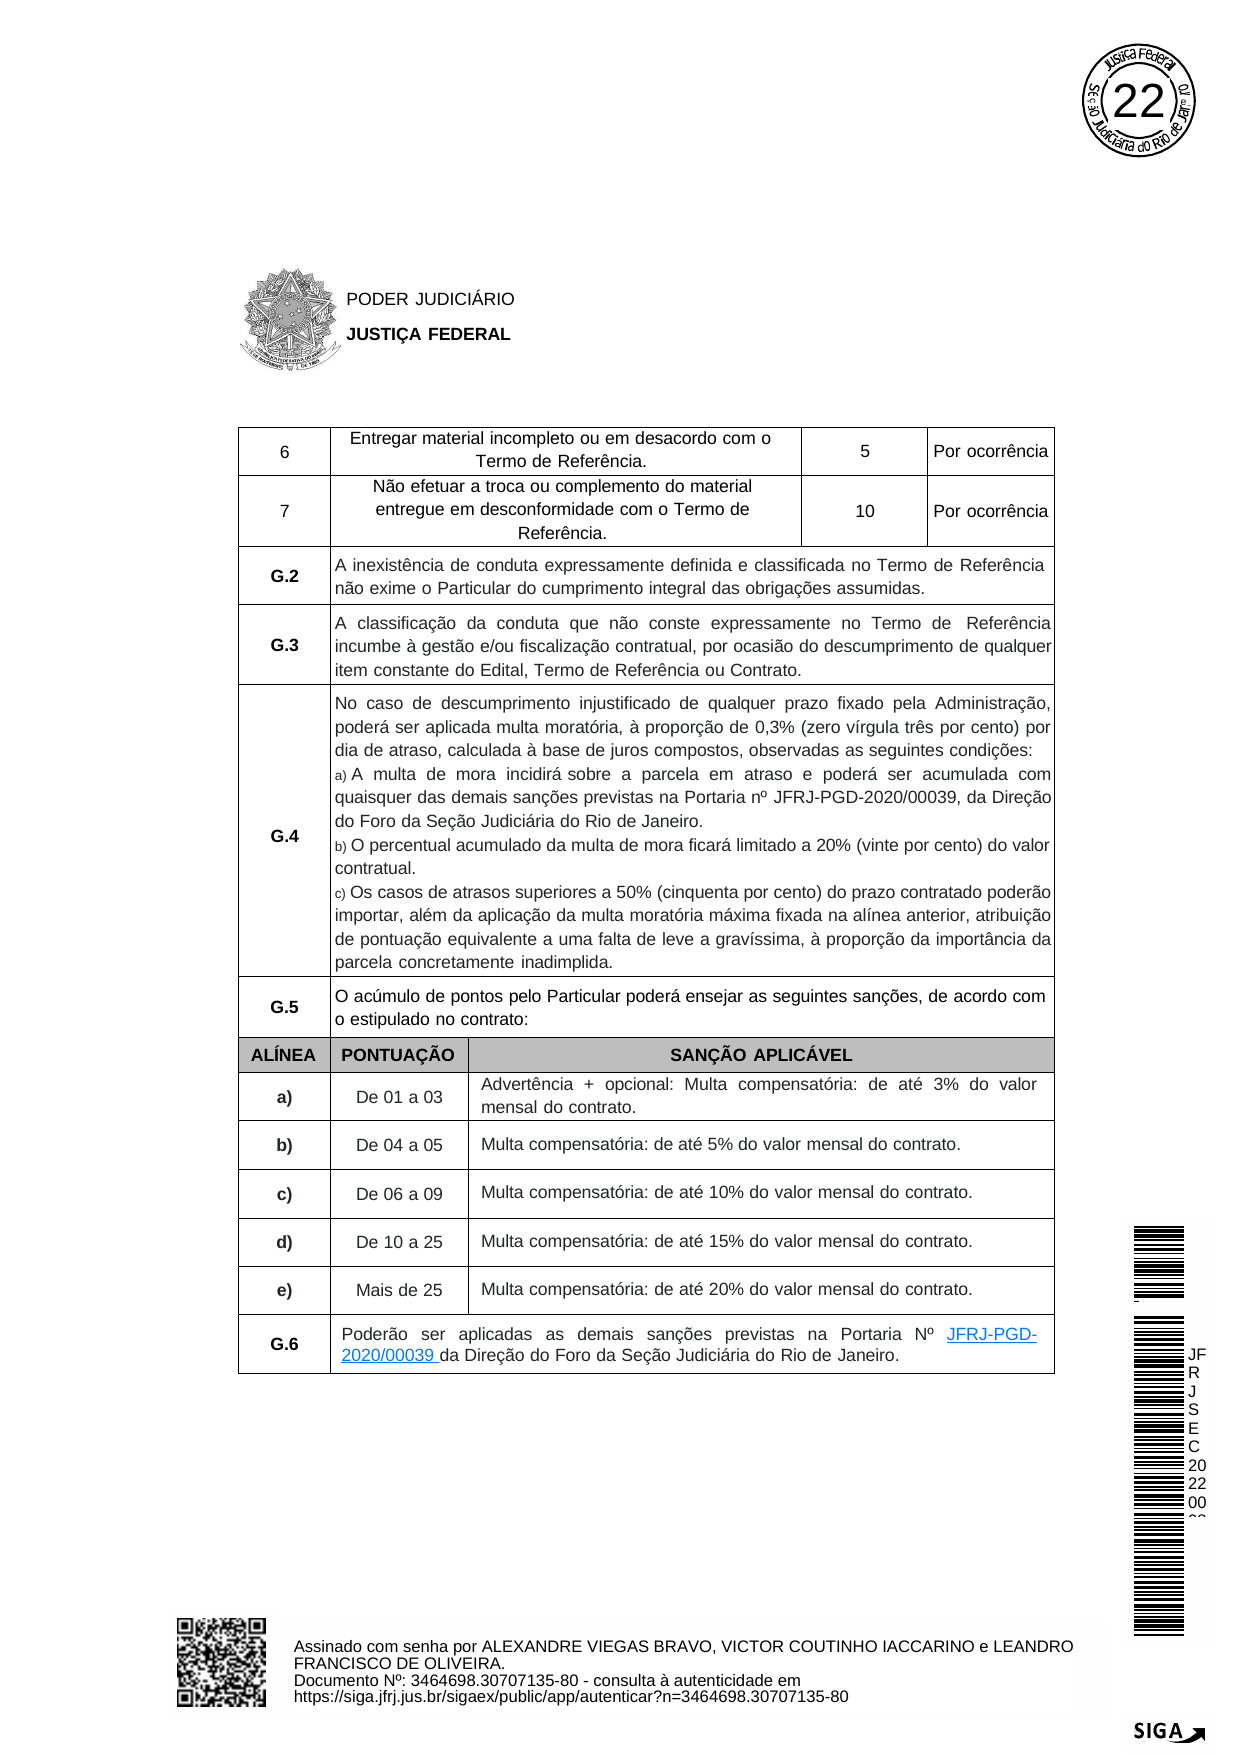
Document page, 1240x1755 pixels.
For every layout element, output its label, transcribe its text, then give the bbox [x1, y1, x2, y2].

table_cell G.3 [239, 605, 330, 684]
table_cell Multa compensatória: de até 20% do valor mensal do contrato. [469, 1267, 1054, 1314]
table_cell ALÍNEA [239, 1038, 330, 1072]
text e [1180, 95, 1193, 105]
table_cell De 06 a 09 [331, 1170, 468, 1217]
table_cell Poderão ser aplicadas as demais sanções previstas na Portaria Nº JFRJ-PGD- 2020/00039 da Direção do Foro da Seção Judiciária do Rio de Janeiro. [331, 1315, 1054, 1372]
table_cell G.2 [239, 547, 330, 603]
table_header Entregar material incompleto ou em desacordo com o Termo de Referência. [331, 428, 801, 475]
table_cell No caso de descumprimento injustificado de qualquer prazo fixado pela Administração, poderá ser aplicada multa moratória, à proporção de 0,3% (zero vírgula três por cento) por dia de atraso, calculada à base de juros compostos, observadas as seguintes condições: a) A multa de mora incidirá sobre a parcela em atraso e poderá ser acumulada com quaisquer das demais sanções previstas na Portaria nº JFRJ-PGD-2020/00039, da Direção do Foro da Seção Judiciária do Rio de Janeiro. b) O percentual acumulado da multa de mora ficará limitado a 20% (vinte por cento) do valor contratual. c) Os casos de atrasos superiores a 50% (cinquenta por cento) do prazo contratado poderão importar, além da aplicação da multa moratória máxima fixada na alínea anterior, atribuição de pontuação equivalente a uma falta de leve a gravíssima, à proporção da importância da parcela concretamente inadimplida. [331, 685, 1054, 976]
table_cell a) [239, 1073, 330, 1120]
table_cell Por ocorrência [928, 476, 1054, 546]
table_cell Mais de 25 [331, 1267, 468, 1314]
table_header 6 [239, 428, 330, 475]
table_cell 10 [802, 476, 927, 546]
table_header Por ocorrência [928, 428, 1054, 475]
table_cell G.5 [239, 977, 330, 1037]
table_cell Multa compensatória: de até 15% do valor mensal do contrato. [469, 1219, 1054, 1266]
table_cell A inexistência de conduta expressamente definida e classificada no Termo de Referência não exime o Particular do cumprimento integral das obrigações assumidas. [331, 547, 1054, 603]
table_cell De 04 a 05 [331, 1121, 468, 1169]
table_cell b) [239, 1121, 330, 1169]
table_cell SANÇÃO APLICÁVEL [469, 1038, 1054, 1072]
table_cell O acúmulo de pontos pelo Particular poderá ensejar as seguintes sanções, de acordo com o estipulado no contrato: [331, 977, 1054, 1037]
text ç [1087, 98, 1099, 106]
table_cell c) [239, 1170, 330, 1217]
table_cell d) [239, 1219, 330, 1266]
table_cell A classificação da conduta que não conste expressamente no Termo de Referência incumbe à gestão e/ou fiscalização contratual, por ocasião do descumprimento de qualquer item constante do Edital, Termo de Referência ou Contrato. [331, 605, 1054, 684]
table_cell Não efetuar a troca ou complemento do material entregue em desconformidade com o Termo de Referência. [331, 476, 801, 546]
table_cell 7 [239, 476, 330, 546]
table_cell De 10 a 25 [331, 1219, 468, 1266]
table_cell Multa compensatória: de até 5% do valor mensal do contrato. [469, 1121, 1054, 1169]
table_cell G.4 [239, 685, 330, 976]
table_cell Multa compensatória: de até 10% do valor mensal do contrato. [469, 1170, 1054, 1217]
table_cell Advertência + opcional: Multa compensatória: de até 3% do valor mensal do contrato. [469, 1073, 1054, 1120]
table_cell e) [239, 1267, 330, 1314]
table_cell G.6 [239, 1315, 330, 1372]
table_cell PONTUAÇÃO [331, 1038, 468, 1072]
table_header 5 [802, 428, 927, 475]
table_cell De 01 a 03 [331, 1073, 468, 1120]
text JFRJSEC202200082A [1188, 1345, 1207, 1517]
